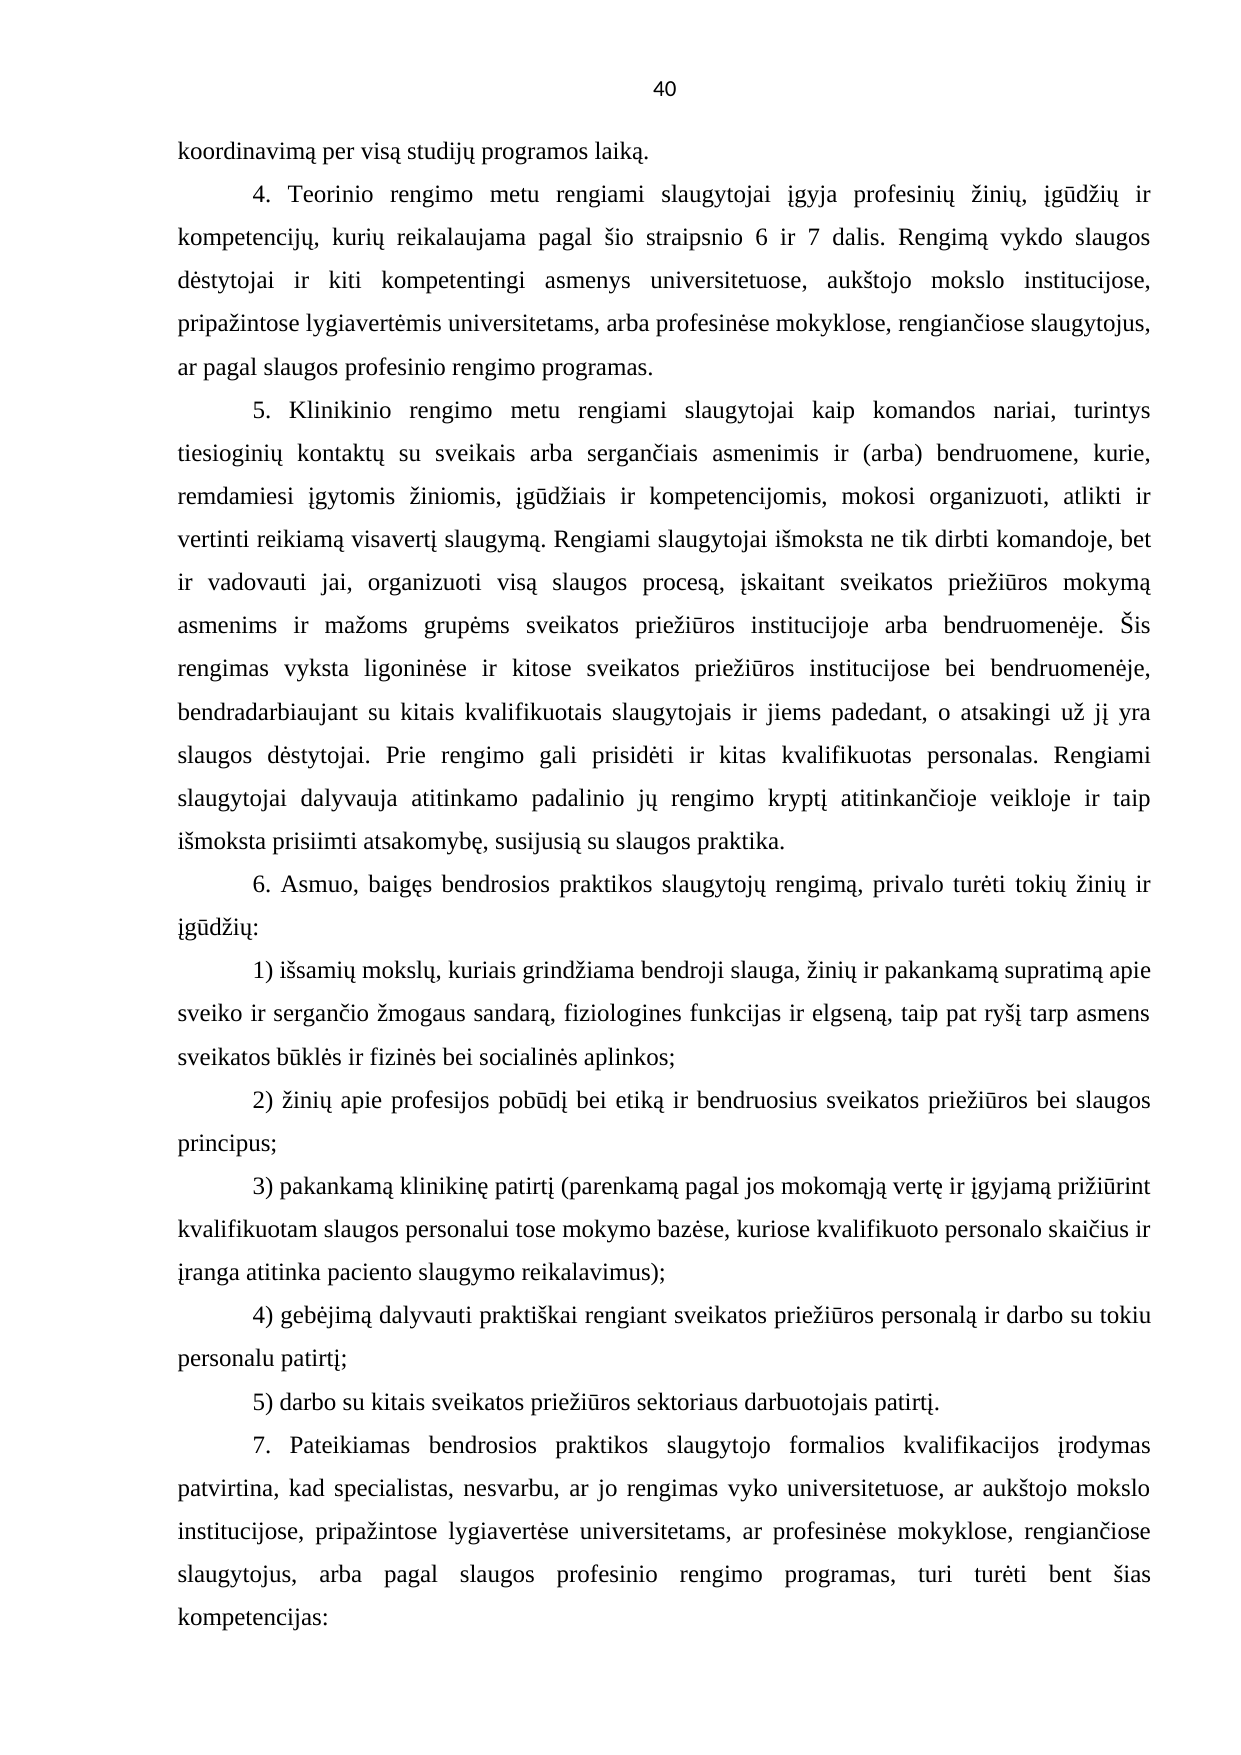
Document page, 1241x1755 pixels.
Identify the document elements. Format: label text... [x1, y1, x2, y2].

text 4. Teorinio rengimo metu rengiami slaugytojai įgyja profesinių žinių, įgūdžių ir kompetencijų, kurių reikalaujama pagal šio straipsnio 6 ir 7 dalis. Rengimą vykdo slaugos dėstytojai ir kiti kompetentingi asmenys universitetuose, aukštojo mokslo institucijose, pripažintose lygiavertėmis universitetams, arba profesinėse mokyklose, rengiančiose slaugytojus, ar pagal slaugos profesinio rengimo programas. [177, 179, 1152, 380]
text 4) gebėjimą dalyvauti praktiškai rengiant sveikatos priežiūros personalą ir darbo su tokiu personalu patirtį; [177, 1300, 1152, 1372]
text 3) pakankamą klinikinę patirtį (parenkamą pagal jos mokomąją vertę ir įgyjamą prižiūrint kvalifikuotam slaugos personalui tose mokymo bazėse, kuriose kvalifikuoto personalo skaičius ir įranga atitinka paciento slaugymo reikalavimus); [177, 1171, 1152, 1286]
text 7. Pateikiamas bendrosios praktikos slaugytojo formalios kvalifikacijos įrodymas patvirtina, kad specialistas, nesvarbu, ar jo rengimas vyko universitetuose, ar aukštojo mokslo institucijose, pripažintose lygiavertėse universitetams, ar profesinėse mokyklose, rengiančiose slaugytojus, arba pagal slaugos profesinio rengimo programas, turi turėti bent šias kompetencijas: [177, 1430, 1152, 1631]
text 5. Klinikinio rengimo metu rengiami slaugytojai kaip komandos nariai, turintys tiesioginių kontaktų su sveikais arba sergančiais asmenimis ir (arba) bendruomene, kurie, remdamiesi įgytomis žiniomis, įgūdžiais ir kompetencijomis, mokosi organizuoti, atlikti ir vertinti reikiamą visavertį slaugymą. Rengiami slaugytojai išmoksta ne tik dirbti komandoje, bet ir vadovauti jai, organizuoti visą slaugos procesą, įskaitant sveikatos priežiūros mokymą asmenims ir mažoms grupėms sveikatos priežiūros institucijoje arba bendruomenėje. Šis rengimas vyksta ligoninėse ir kitose sveikatos priežiūros institucijose bei bendruomenėje, bendradarbiaujant su kitais kvalifikuotais slaugytojais ir jiems padedant, o atsakingi už jį yra slaugos dėstytojai. Prie rengimo gali prisidėti ir kitas kvalifikuotas personalas. Rengiami slaugytojai dalyvauja atitinkamo padalinio jų rengimo kryptį atitinkančioje veikloje ir taip išmoksta prisiimti atsakomybę, susijusią su slaugos praktika. [177, 395, 1152, 855]
text 1) išsamių mokslų, kuriais grindžiama bendroji slauga, žinių ir pakankamą supratimą apie sveiko ir sergančio žmogaus sandarą, fiziologines funkcijas ir elgseną, taip pat ryšį tarp asmens sveikatos būklės ir fizinės bei socialinės aplinkos; [177, 955, 1152, 1070]
text 6. Asmuo, baigęs bendrosios praktikos slaugytojų rengimą, privalo turėti tokių žinių ir įgūdžių: [177, 869, 1152, 941]
text koordinavimą per visą studijų programos laiką. [177, 136, 1152, 165]
text 5) darbo su kitais sveikatos priežiūros sektoriaus darbuotojais patirtį. [177, 1387, 1152, 1415]
text 2) žinių apie profesijos pobūdį bei etiką ir bendruosius sveikatos priežiūros bei slaugos principus; [177, 1085, 1152, 1157]
